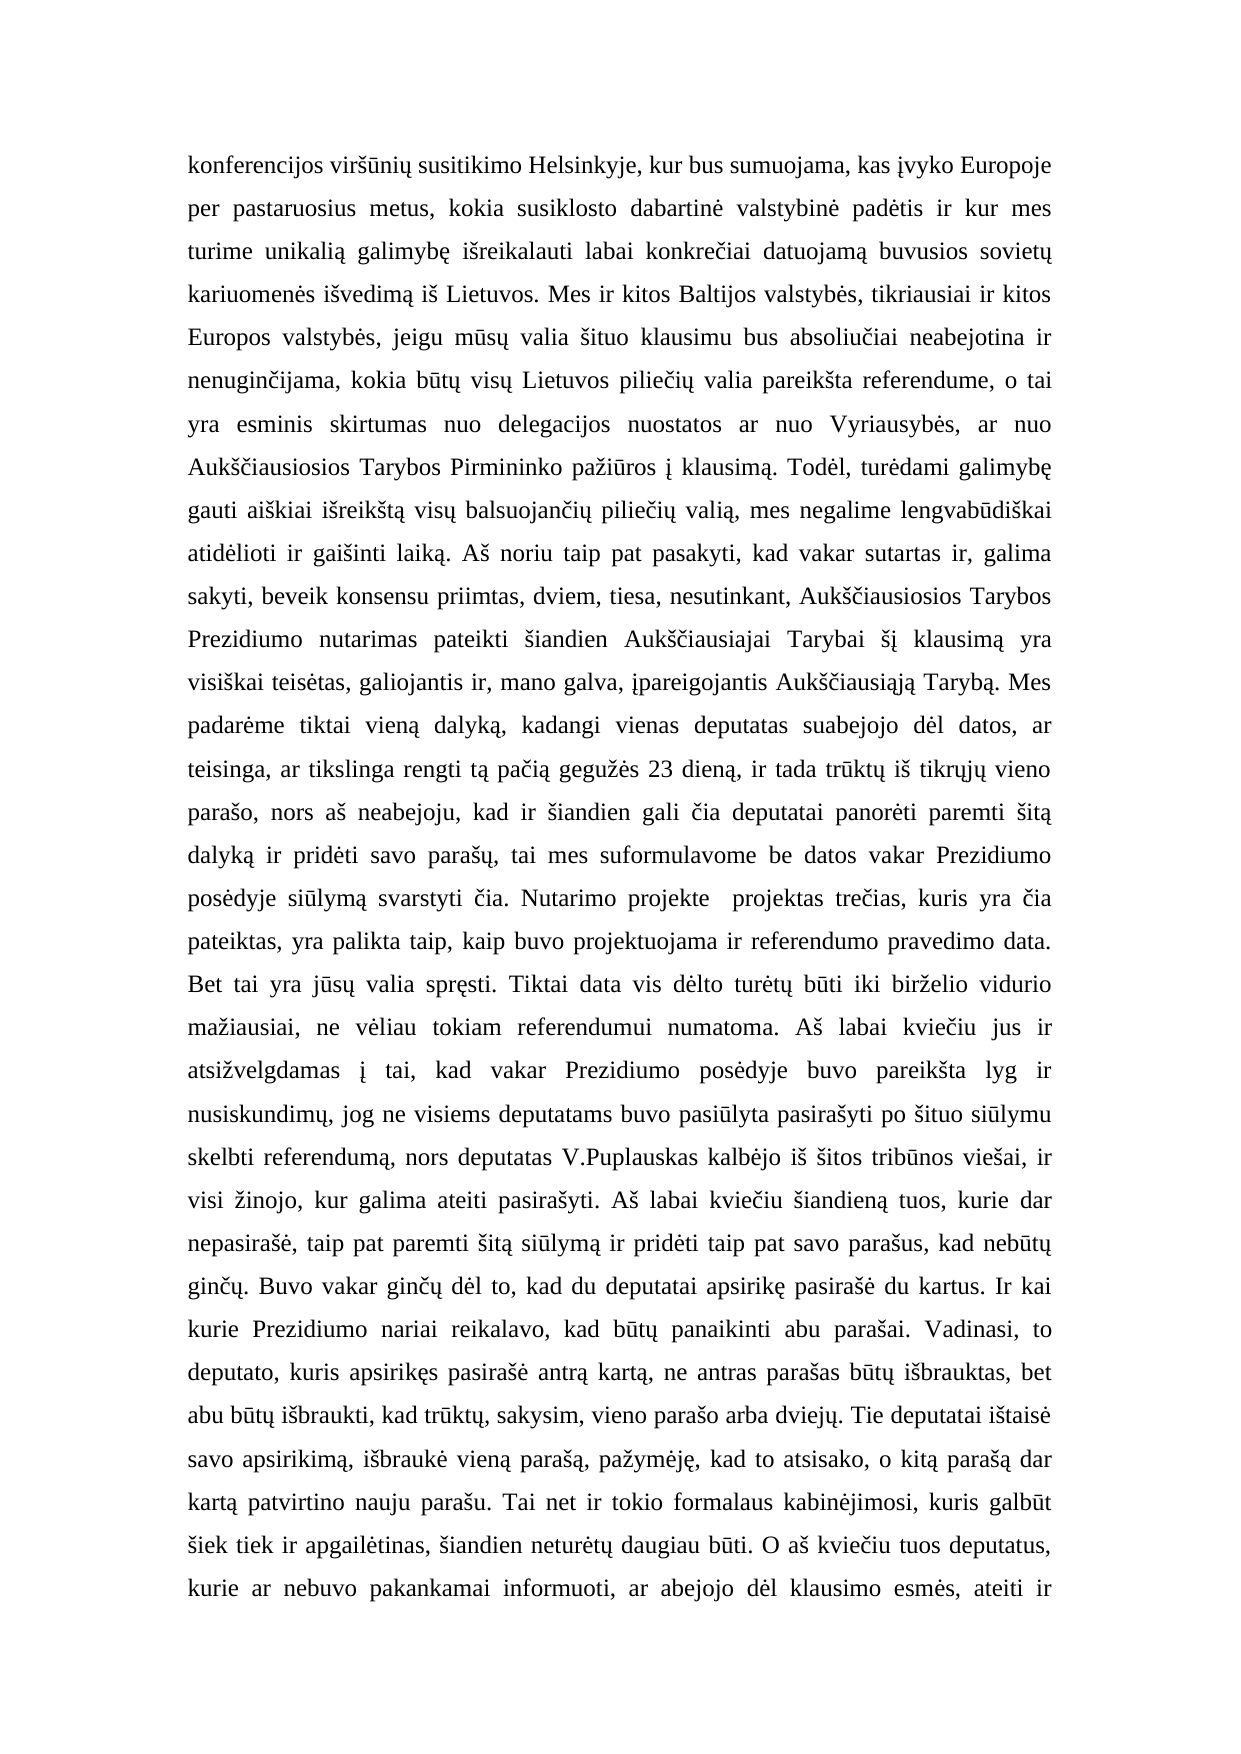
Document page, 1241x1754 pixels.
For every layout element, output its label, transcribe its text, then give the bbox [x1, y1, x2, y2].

text konferencijos viršūnių susitikimo Helsinkyje, kur bus sumuojama, kas įvyko Europoje per pastaruosius metus, kokia susiklosto dabartinė valstybinė padėtis ir kur mes turime unikalią galimybę išreikalauti labai konkrečiai datuojamą buvusios sovietų kariuomenės išvedimą iš Lietuvos. Mes ir kitos Baltijos valstybės, tikriausiai ir kitos Europos valstybės, jeigu mūsų valia šituo klausimu bus absoliučiai neabejotina ir nenuginčijama, kokia būtų visų Lietuvos piliečių valia pareikšta referendume, o tai yra esminis skirtumas nuo delegacijos nuostatos ar nuo Vyriausybės, ar nuo Aukščiausiosios Tarybos Pirmininko pažiūros į klausimą. Todėl, turėdami galimybę gauti aiškiai išreikštą visų balsuojančių piliečių valią, mes negalime lengvabūdiškai atidėlioti ir gaišinti laiką. Aš noriu taip pat pasakyti, kad vakar sutartas ir, galima sakyti, beveik konsensu priimtas, dviem, tiesa, nesutinkant, Aukščiausiosios Tarybos Prezidiumo nutarimas pateikti šiandien Aukščiausiajai Tarybai šį klausimą yra visiškai teisėtas, galiojantis ir, mano galva, įpareigojantis Aukščiausiąją Tarybą. Mes padarėme tiktai vieną dalyką, kadangi vienas deputatas suabejojo dėl datos, ar teisinga, ar tikslinga rengti tą pačią gegužės 23 dieną, ir tada trūktų iš tikrųjų vieno parašo, nors aš neabejoju, kad ir šiandien gali čia deputatai panorėti paremti šitą dalyką ir pridėti savo parašų, tai mes suformulavome be datos vakar Prezidiumo posėdyje siūlymą svarstyti čia. Nutarimo projekte projektas trečias, kuris yra čia pateiktas, yra palikta taip, kaip buvo projektuojama ir referendumo pravedimo data. Bet tai yra jūsų valia spręsti. Tiktai data vis dėlto turėtų būti iki birželio vidurio mažiausiai, ne vėliau tokiam referendumui numatoma. Aš labai kviečiu jus ir atsižvelgdamas į tai, kad vakar Prezidiumo posėdyje buvo pareikšta lyg ir nusiskundimų, jog ne visiems deputatams buvo pasiūlyta pasirašyti po šituo siūlymu skelbti referendumą, nors deputatas V.Puplauskas kalbėjo iš šitos tribūnos viešai, ir visi žinojo, kur galima ateiti pasirašyti. Aš labai kviečiu šiandieną tuos, kurie dar nepasirašė, taip pat paremti šitą siūlymą ir pridėti taip pat savo parašus, kad nebūtų ginčų. Buvo vakar ginčų dėl to, kad du deputatai apsirikę pasirašė du kartus. Ir kai kurie Prezidiumo nariai reikalavo, kad būtų panaikinti abu parašai. Vadinasi, to deputato, kuris apsirikęs pasirašė antrą kartą, ne antras parašas būtų išbrauktas, bet abu būtų išbraukti, kad trūktų, sakysim, vieno parašo arba dviejų. Tie deputatai ištaisė savo apsirikimą, išbraukė vieną parašą, pažymėję, kad to atsisako, o kitą parašą dar kartą patvirtino nauju parašu. Tai net ir tokio formalaus kabinėjimosi, kuris galbūt šiek tiek ir apgailėtinas, šiandien neturėtų daugiau būti. O aš kviečiu tuos deputatus, kurie ar nebuvo pakankamai informuoti, ar abejojo dėl klausimo esmės, ateiti ir [187, 150, 1053, 1602]
